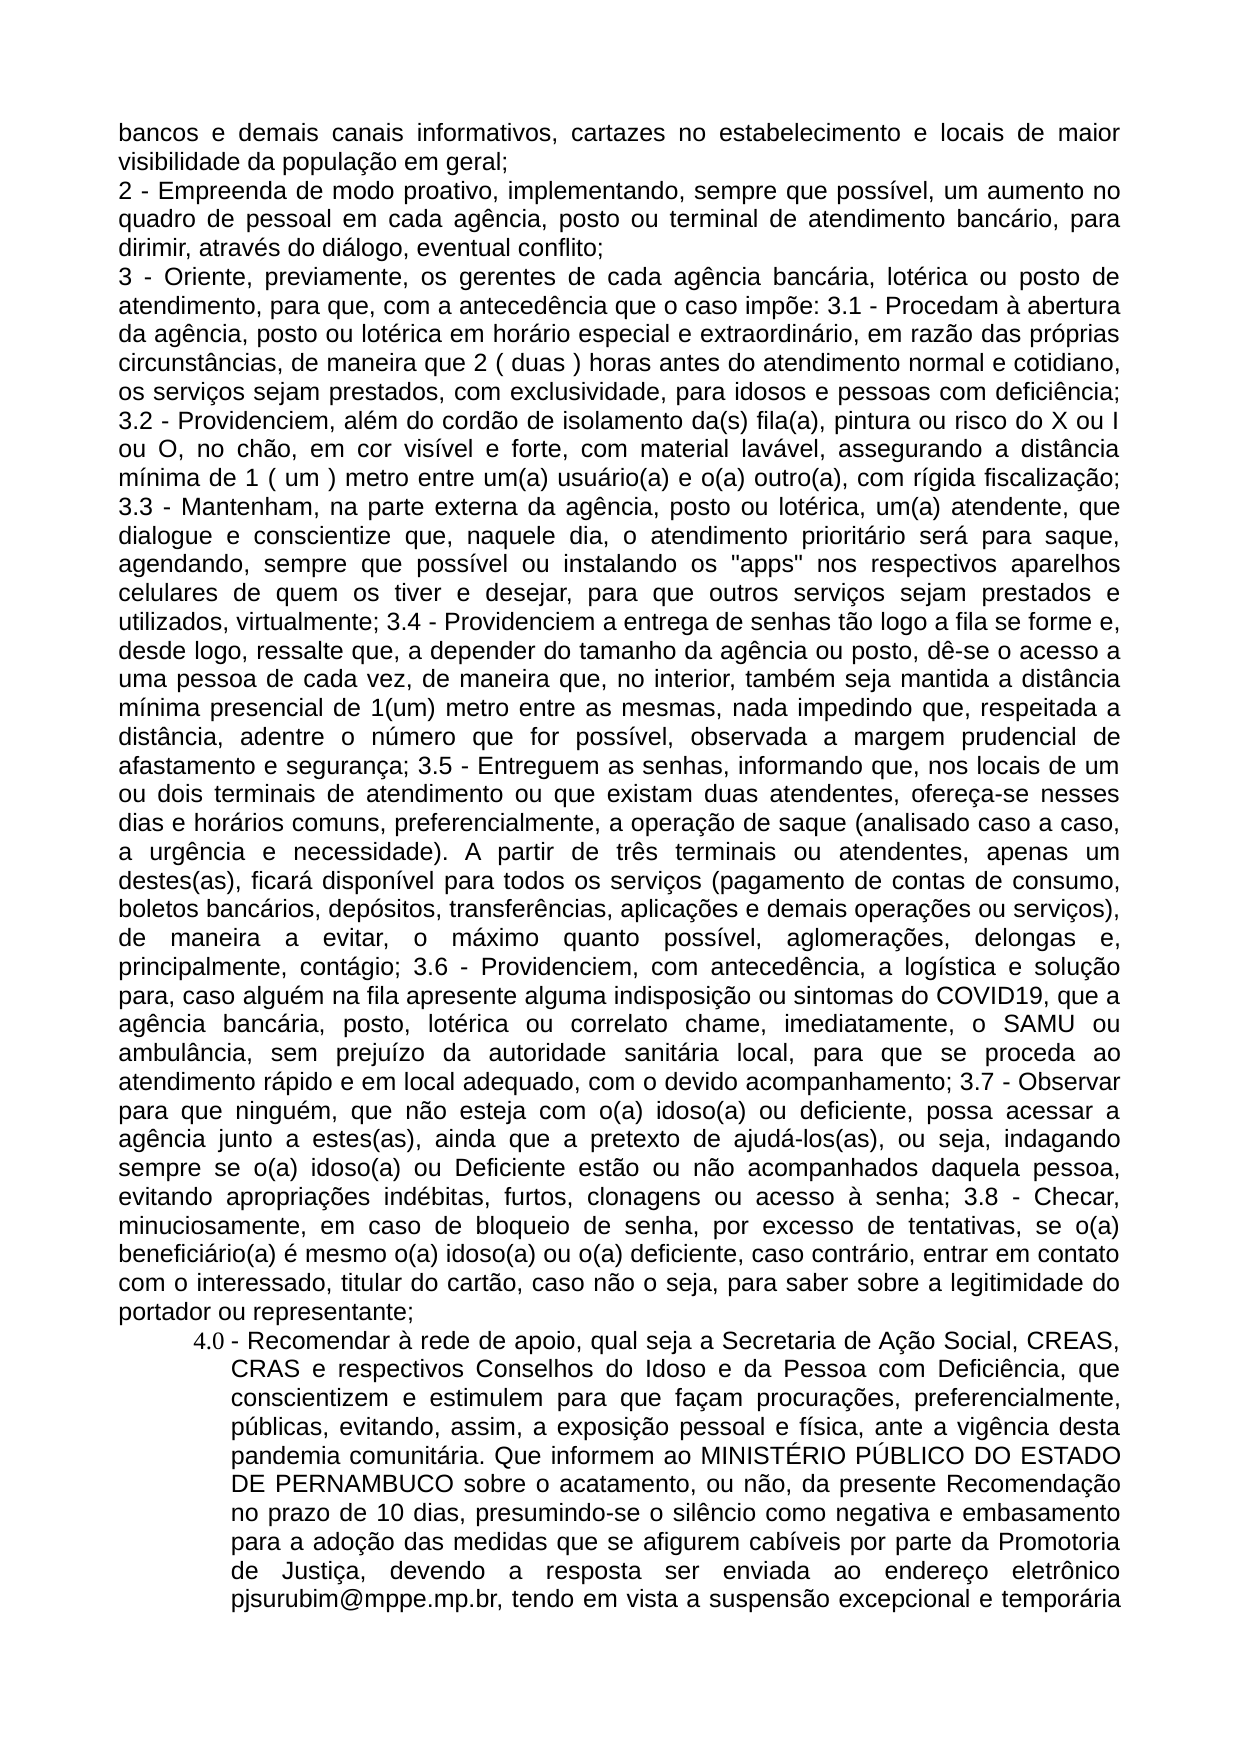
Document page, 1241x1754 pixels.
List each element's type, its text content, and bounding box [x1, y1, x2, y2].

text 2 - Empreenda de modo proativo, implementando, sempre que possível, um aumento no quadro de pessoal em cada agência, posto ou terminal de atendimento bancário, para dirimir, através do diálogo, eventual conflito; [118, 176, 1122, 262]
text 3 - Oriente, previamente, os gerentes de cada agência bancária, lotérica ou posto de atendimento, para que, com a antecedência que o caso impõe: 3.1 - Procedam à abertura da agência, posto ou lotérica em horário especial e extraordinário, em razão das próprias circunstâncias, de maneira que 2 ( duas ) horas antes do atendimento normal e cotidiano, os serviços sejam prestados, com exclusividade, para idosos e pessoas com deficiência; 3.2 - Providenciem, além do cordão de isolamento da(s) fila(a), pintura ou risco do X ou I ou O, no chão, em cor visível e forte, com material lavável, assegurando a distância mínima de 1 ( um ) metro entre um(a) usuário(a) e o(a) outro(a), com rígida fiscalização; 3.3 - Mantenham, na parte externa da agência, posto ou lotérica, um(a) atendente, que dialogue e conscientize que, naquele dia, o atendimento prioritário será para saque, agendando, sempre que possível ou instalando os "apps" nos respectivos aparelhos celulares de quem os tiver e desejar, para que outros serviços sejam prestados e utilizados, virtualmente; 3.4 - Providenciem a entrega de senhas tão logo a fila se forme e, desde logo, ressalte que, a depender do tamanho da agência ou posto, dê-se o acesso a uma pessoa de cada vez, de maneira que, no interior, também seja mantida a distância mínima presencial de 1(um) metro entre as mesmas, nada impedindo que, respeitada a distância, adentre o número que for possível, observada a margem prudencial de afastamento e segurança; 3.5 - Entreguem as senhas, informando que, nos locais de um ou dois terminais de atendimento ou que existam duas atendentes, ofereça-se nesses dias e horários comuns, preferencialmente, a operação de saque (analisado caso a caso, a urgência e necessidade). A partir de três terminais ou atendentes, apenas um destes(as), ficará disponível para todos os serviços (pagamento de contas de consumo, boletos bancários, depósitos, transferências, aplicações e demais operações ou serviços), de maneira a evitar, o máximo quanto possível, aglomerações, delongas e, principalmente, contágio; 3.6 - Providenciem, com antecedência, a logística e solução para, caso alguém na fila apresente alguma indisposição ou sintomas do COVID19, que a agência bancária, posto, lotérica ou correlato chame, imediatamente, o SAMU ou ambulância, sem prejuízo da autoridade sanitária local, para que se proceda ao atendimento rápido e em local adequado, com o devido acompanhamento; 3.7 - Observar para que ninguém, que não esteja com o(a) idoso(a) ou deficiente, possa acessar a agência junto a estes(as), ainda que a pretexto de ajudá-los(as), ou seja, indagando sempre se o(a) idoso(a) ou Deficiente estão ou não acompanhados daquela pessoa, evitando apropriações indébitas, furtos, clonagens ou acesso à senha; 3.8 - Checar, minuciosamente, em caso de bloqueio de senha, por excesso de tentativas, se o(a) beneficiário(a) é mesmo o(a) idoso(a) ou o(a) deficiente, caso contrário, entrar em contato com o interessado, titular do cartão, caso não o seja, para saber sobre a legitimidade do portador ou representante; [118, 262, 1122, 1326]
text bancos e demais canais informativos, cartazes no estabelecimento e locais de maior visibilidade da população em geral; [118, 118, 1122, 176]
list - Recomendar à rede de apoio, qual seja a Secretaria de Ação Social, CREAS, CRAS e respectivos Conselhos do Idoso e da Pessoa com Deficiência, que conscientizem e estimulem para que façam procurações, preferencialmente, públicas, evitando, assim, a exposição pessoal e física, ante a vigência desta pandemia comunitária. Que informem ao MINISTÉRIO PÚBLICO DO ESTADO DE PERNAMBUCO sobre o acatamento, ou não, da presente Recomendação no prazo de 10 dias, presumindo-se o silêncio como negativa e embasamento para a adoção das medidas que se afigurem cabíveis por parte da Promotoria de Justiça, devendo a resposta ser enviada ao endereço eletrônico pjsurubim@mppe.mp.br, tendo em vista a suspensão excepcional e temporária [193, 1326, 1122, 1613]
